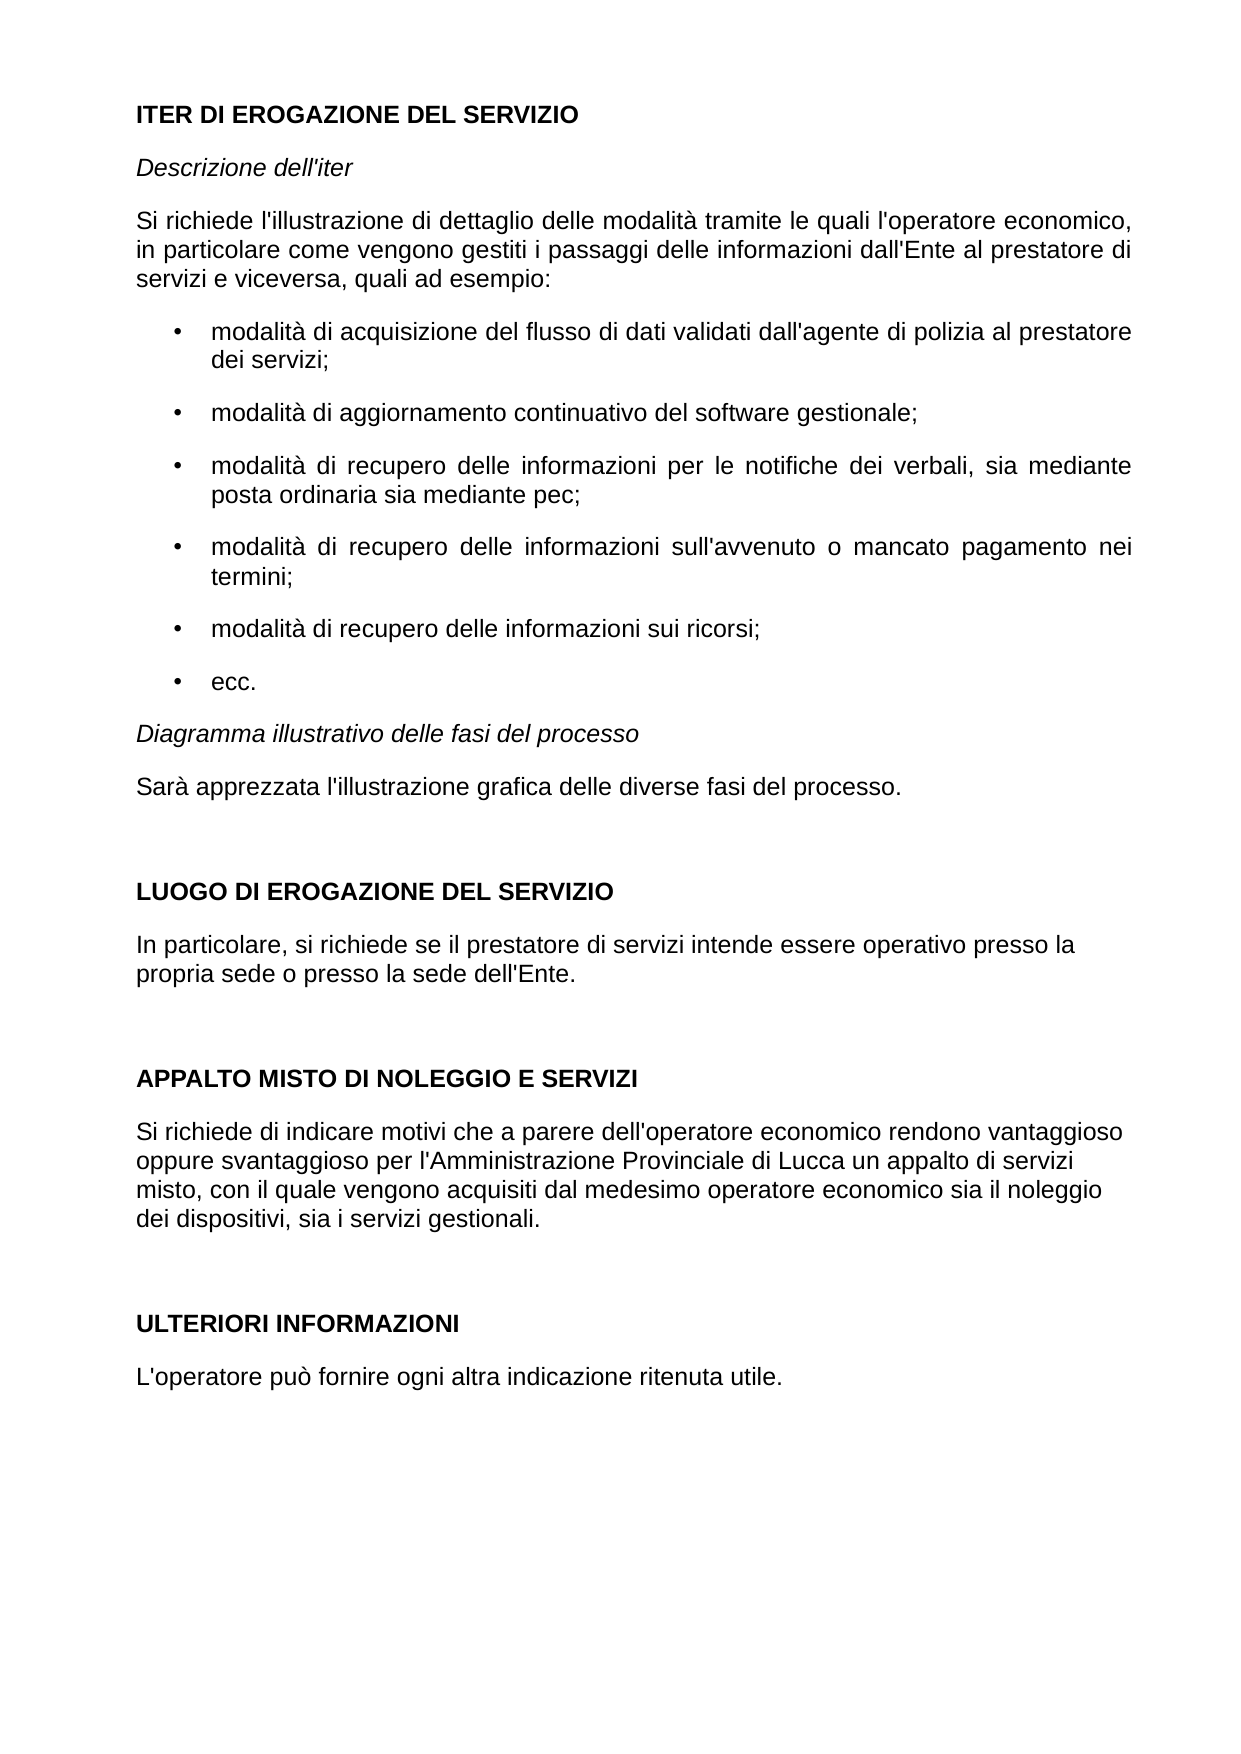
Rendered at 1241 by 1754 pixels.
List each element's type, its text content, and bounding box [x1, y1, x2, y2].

text Si richiede di indicare motivi che a parere dell'operatore economico rendono vantaggioso oppure svantaggioso per l'Amministrazione Provinciale di Lucca un appalto di servizi misto, con il quale vengono acquisiti dal medesimo operatore economico sia il noleggio dei dispositivi, sia i servizi gestionali. [136, 1116, 1134, 1233]
text Diagramma illustrativo delle fasi del processo [136, 719, 1134, 748]
text Sarà apprezzata l'illustrazione grafica delle diverse fasi del processo. [136, 772, 1134, 801]
text In particolare, si richiede se il prestatore di servizi intende essere operativo presso la propria sede o presso la sede dell'Ente. [136, 929, 1134, 988]
list ecc. [173, 667, 1134, 696]
text APPALTO MISTO DI NOLEGGIO E SERVIZI [136, 1064, 1134, 1093]
list modalità di recupero delle informazioni per le notifiche dei verbali, sia mediante posta ordinaria sia mediante pec; [173, 451, 1134, 509]
text Si richiede l'illustrazione di dettaglio delle modalità tramite le quali l'operatore economico, in particolare come vengono gestiti i passaggi delle informazioni dall'Ente al prestatore di servizi e viceversa, quali ad esempio: [136, 206, 1134, 293]
list modalità di aggiornamento continuativo del software gestionale; [173, 398, 1134, 427]
list modalità di recupero delle informazioni sui ricorsi; [173, 614, 1134, 643]
text ULTERIORI INFORMAZIONI [136, 1309, 1134, 1338]
list modalità di recupero delle informazioni sull'avvenuto o mancato pagamento nei termini; [173, 532, 1134, 590]
list modalità di acquisizione del flusso di dati validati dall'agente di polizia al prestatore dei servizi; [173, 316, 1134, 374]
text Descrizione dell'iter [136, 153, 1134, 182]
text L'operatore può fornire ogni altra indicazione ritenuta utile. [136, 1361, 1134, 1391]
text ITER DI EROGAZIONE DEL SERVIZIO [136, 100, 1134, 129]
text LUOGO DI EROGAZIONE DEL SERVIZIO [136, 877, 1134, 906]
